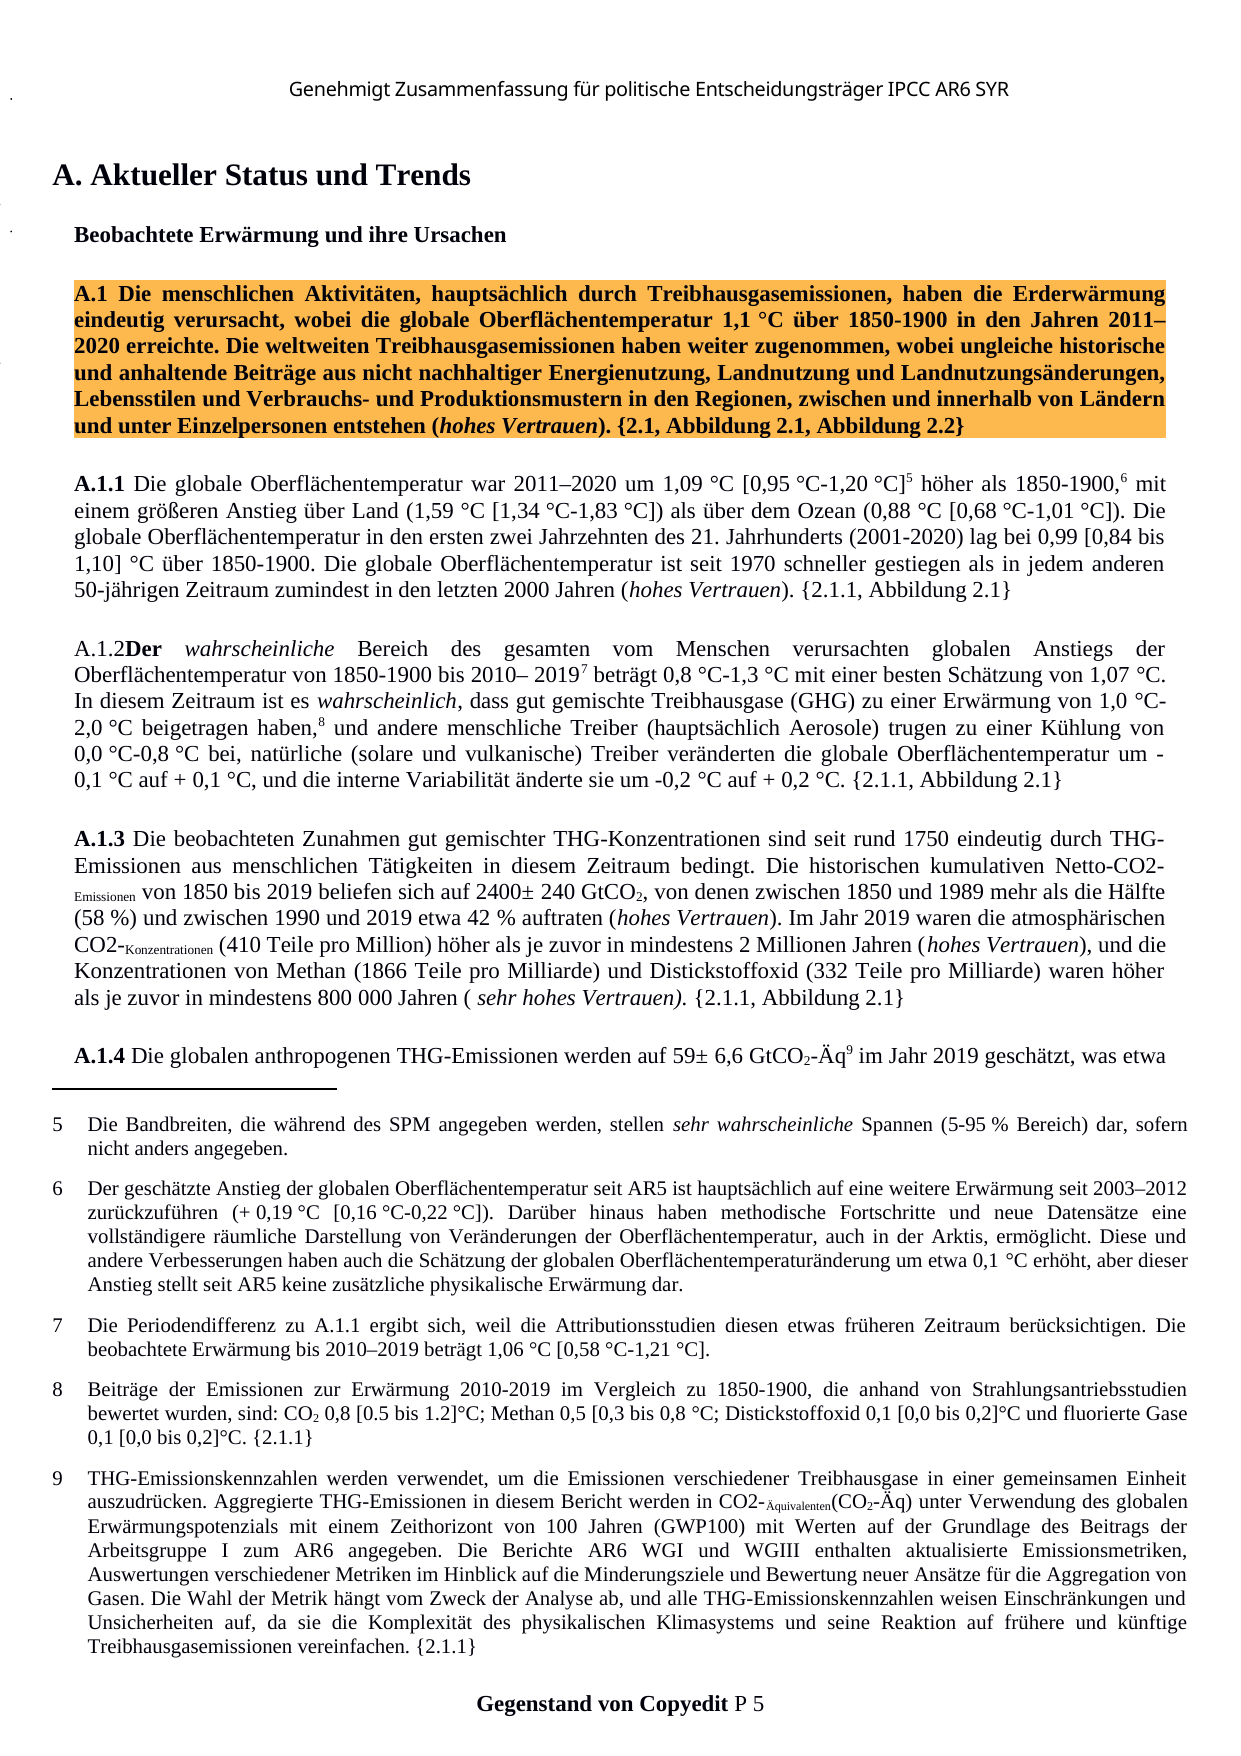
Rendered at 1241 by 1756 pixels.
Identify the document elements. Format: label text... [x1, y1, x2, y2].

text Beobachtete Erwärmung und ihre Ursachen [74, 221, 1166, 247]
text Beiträge der Emissionen zur Erwärmung 2010-2019 im Vergleich zu 1850-1900, die anhand von Strahlungsantriebsstudien bewertet wurden, sind: CO2 0,8 [0.5 bis 1.2]°C; Methan 0,5 [0,3 bis 0,8 °C; Distickstoffoxid 0,1 [0,0 bis 0,2]°C und fluorierte Gase 0,1 [0,0 bis 0,2]°C. {2.1.1} [52, 1377, 1188, 1449]
text Der geschätzte Anstieg der globalen Oberflächentemperatur seit AR5 ist hauptsächlich auf eine weitere Erwärmung seit 2003–2012 zurückzuführen (+ 0,19 °C [0,16 °C-0,22 °C]). Darüber hinaus haben methodische Fortschritte und neue Datensätze eine vollständigere räumliche Darstellung von Veränderungen der Oberflächentemperatur, auch in der Arktis, ermöglicht. Diese und andere Verbesserungen haben auch die Schätzung der globalen Oberflächentemperaturänderung um etwa 0,1 °C erhöht, aber dieser Anstieg stellt seit AR5 keine zusätzliche physikalische Erwärmung dar. [52, 1176, 1188, 1296]
text A.1 Die menschlichen Aktivitäten, hauptsächlich durch Treibhausgasemissionen, haben die Erderwärmung eindeutig verursacht, wobei die globale Oberflächentemperatur 1,1 °C über 1850-1900 in den Jahren 2011–2020 erreichte. Die weltweiten Treibhausgasemissionen haben weiter zugenommen, wobei ungleiche historische und anhaltende Beiträge aus nicht nachhaltiger Energienutzung, Landnutzung und Landnutzungsänderungen, Lebensstilen und Verbrauchs- und Produktionsmustern in den Regionen, zwischen und innerhalb von Ländern und unter Einzelpersonen entstehen (hohes Vertrauen). {2.1, Abbildung 2.1, Abbildung 2.2} [74, 280, 1166, 438]
text A.1.3 Die beobachteten Zunahmen gut gemischter THG-Konzentrationen sind seit rund 1750 eindeutig durch THG-Emissionen aus menschlichen Tätigkeiten in diesem Zeitraum bedingt. Die historischen kumulativen Netto-CO2-Emissionen von 1850 bis 2019 beliefen sich auf 2400± 240 GtCO2, von denen zwischen 1850 und 1989 mehr als die Hälfte (58 %) und zwischen 1990 und 2019 etwa 42 % auftraten (hohes Vertrauen). Im Jahr 2019 waren die atmosphärischen CO2-Konzentrationen (410 Teile pro Million) höher als je zuvor in mindestens 2 Millionen Jahren (hohes Vertrauen), und die Konzentrationen von Methan (1866 Teile pro Milliarde) und Distickstoffoxid (332 Teile pro Milliarde) waren höher als je zuvor in mindestens 800 000 Jahren ( sehr hohes Vertrauen). {2.1.1, Abbildung 2.1} [74, 825, 1166, 1010]
text A.1.4 Die globalen anthropogenen THG-Emissionen werden auf 59± 6,6 GtCO2-Äq im Jahr 2019 geschätzt, was etwa [74, 1042, 1166, 1069]
text A.1.1 Die globale Oberflächentemperatur war 2011–2020 um 1,09 °C [0,95 °C-1,20 °C] höher als 1850-1900, mit einem größeren Anstieg über Land (1,59 °C [1,34 °C-1,83 °C]) als über dem Ozean (0,88 °C [0,68 °C-1,01 °C]). Die globale Oberflächentemperatur in den ersten zwei Jahrzehnten des 21. Jahrhunderts (2001-2020) lag bei 0,99 [0,84 bis 1,10] °C über 1850-1900. Die globale Oberflächentemperatur ist seit 1970 schneller gestiegen als in jedem anderen 50-jährigen Zeitraum zumindest in den letzten 2000 Jahren (hohes Vertrauen). {2.1.1, Abbildung 2.1} [74, 471, 1166, 602]
text A.1.2Der wahrscheinliche Bereich des gesamten vom Menschen verursachten globalen Anstiegs der Oberflächentemperatur von 1850-1900 bis 2010– 2019 beträgt 0,8 °C-1,3 °C mit einer besten Schätzung von 1,07 °C. In diesem Zeitraum ist es wahrscheinlich, dass gut gemischte Treibhausgase (GHG) zu einer Erwärmung von 1,0 °C-2,0 °C beigetragen haben, und andere menschliche Treiber (hauptsächlich Aerosole) trugen zu einer Kühlung von 0,0 °C-0,8 °C bei, natürliche (solare und vulkanische) Treiber veränderten die globale Oberflächentemperatur um -0,1 °C auf + 0,1 °C, und die interne Variabilität änderte sie um -0,2 °C auf + 0,2 °C. {2.1.1, Abbildung 2.1} [74, 635, 1166, 793]
text Die Periodendifferenz zu A.1.1 ergibt sich, weil die Attributionsstudien diesen etwas früheren Zeitraum berücksichtigen. Die beobachtete Erwärmung bis 2010–2019 beträgt 1,06 °C [0,58 °C-1,21 °C]. [52, 1313, 1188, 1361]
subtitle A. Aktueller Status und Trends [52, 156, 1188, 192]
text THG-Emissionskennzahlen werden verwendet, um die Emissionen verschiedener Treibhausgase in einer gemeinsamen Einheit auszudrücken. Aggregierte THG-Emissionen in diesem Bericht werden in CO2-Äquivalenten(CO2-Äq) unter Verwendung des globalen Erwärmungspotenzials mit einem Zeithorizont von 100 Jahren (GWP100) mit Werten auf der Grundlage des Beitrags der Arbeitsgruppe I zum AR6 angegeben. Die Berichte AR6 WGI und WGIII enthalten aktualisierte Emissionsmetriken, Auswertungen verschiedener Metriken im Hinblick auf die Minderungsziele und Bewertung neuer Ansätze für die Aggregation von Gasen. Die Wahl der Metrik hängt vom Zweck der Analyse ab, und alle THG-Emissionskennzahlen weisen Einschränkungen und Unsicherheiten auf, da sie die Komplexität des physikalischen Klimasystems und seine Reaktion auf frühere und künftige Treibhausgasemissionen vereinfachen. {2.1.1} [52, 1465, 1188, 1658]
text Die Bandbreiten, die während des SPM angegeben werden, stellen sehr wahrscheinliche Spannen (5-95 % Bereich) dar, sofern nicht anders angegeben. [52, 1112, 1188, 1160]
